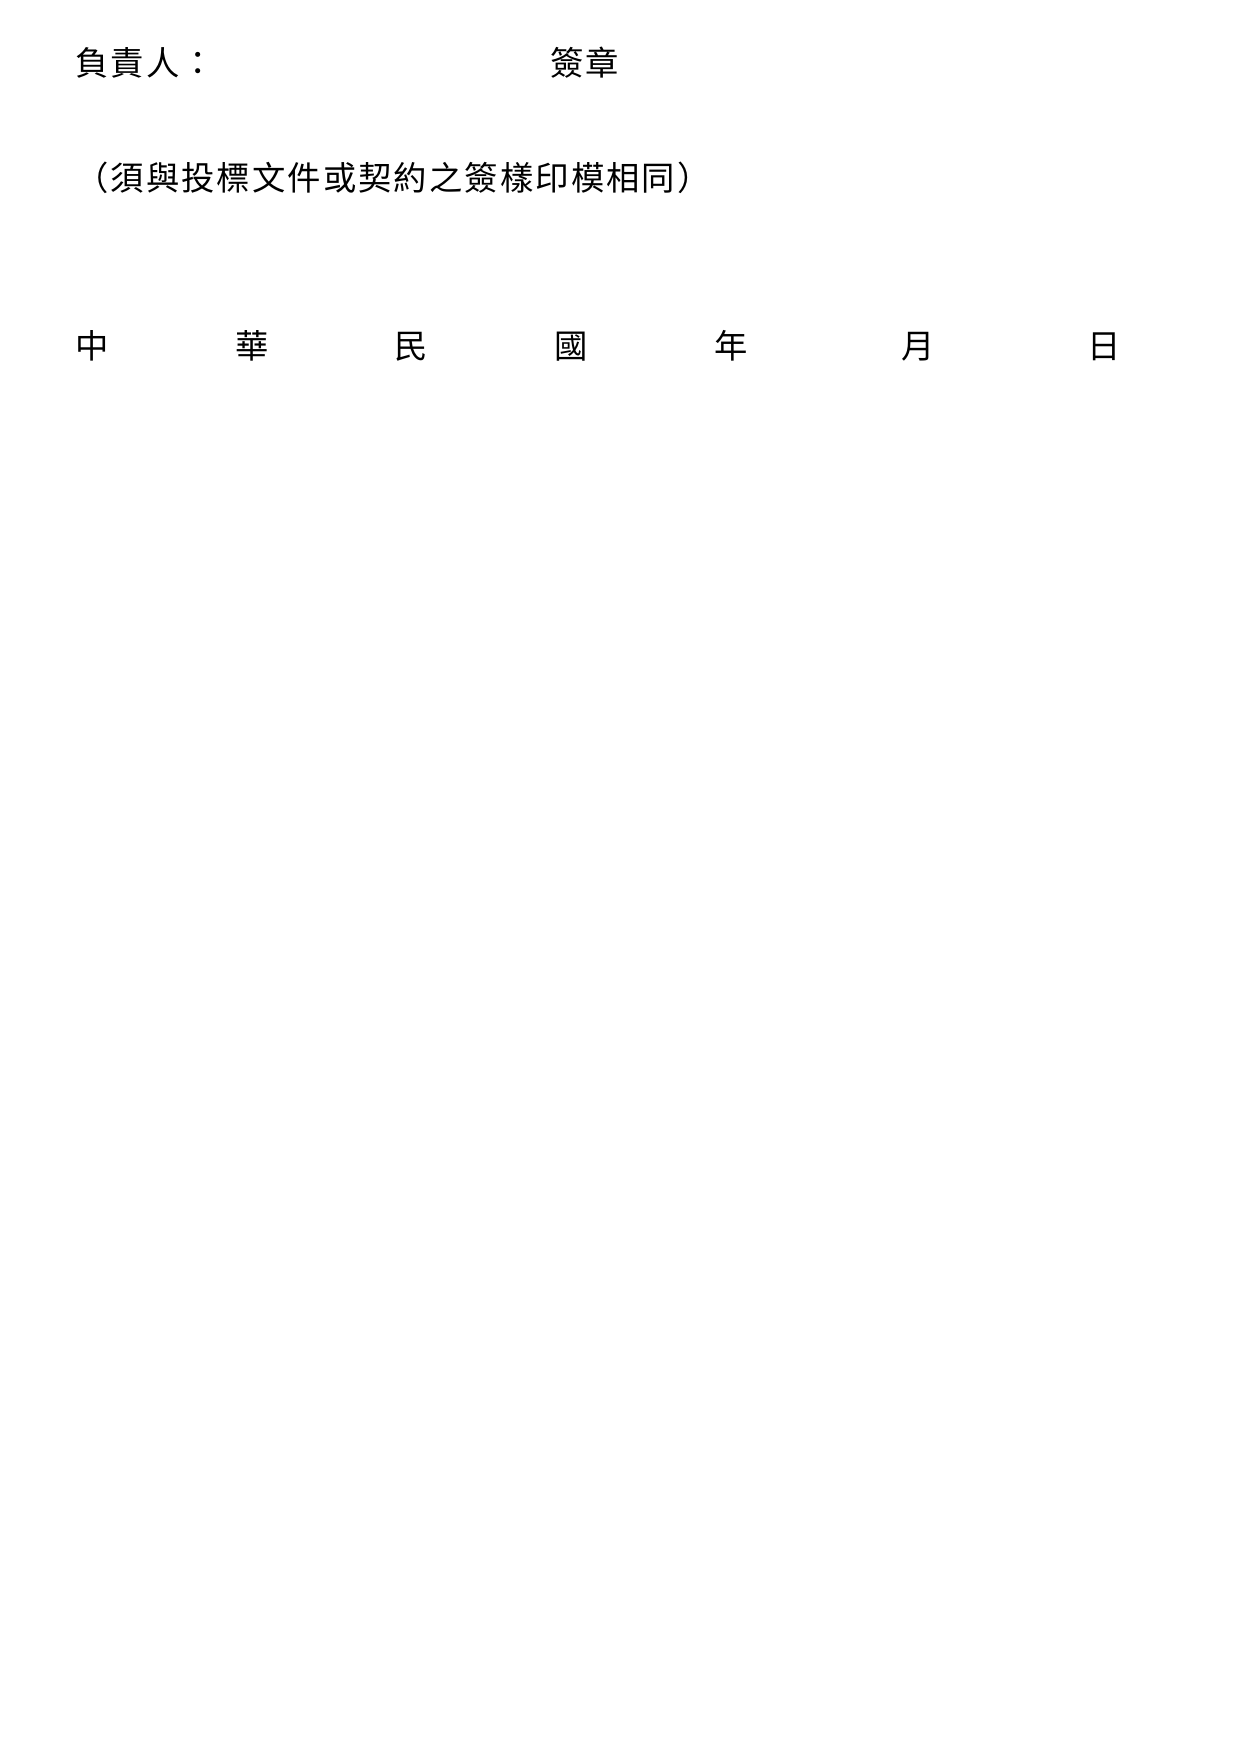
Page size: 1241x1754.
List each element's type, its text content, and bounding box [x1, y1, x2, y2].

text （須與投標文件或契約之簽樣印模相同） [75, 138, 1000, 213]
text 中 華 民 國 年 月 日 [75, 320, 1125, 368]
text 負責人： 簽章 [75, 24, 1000, 99]
